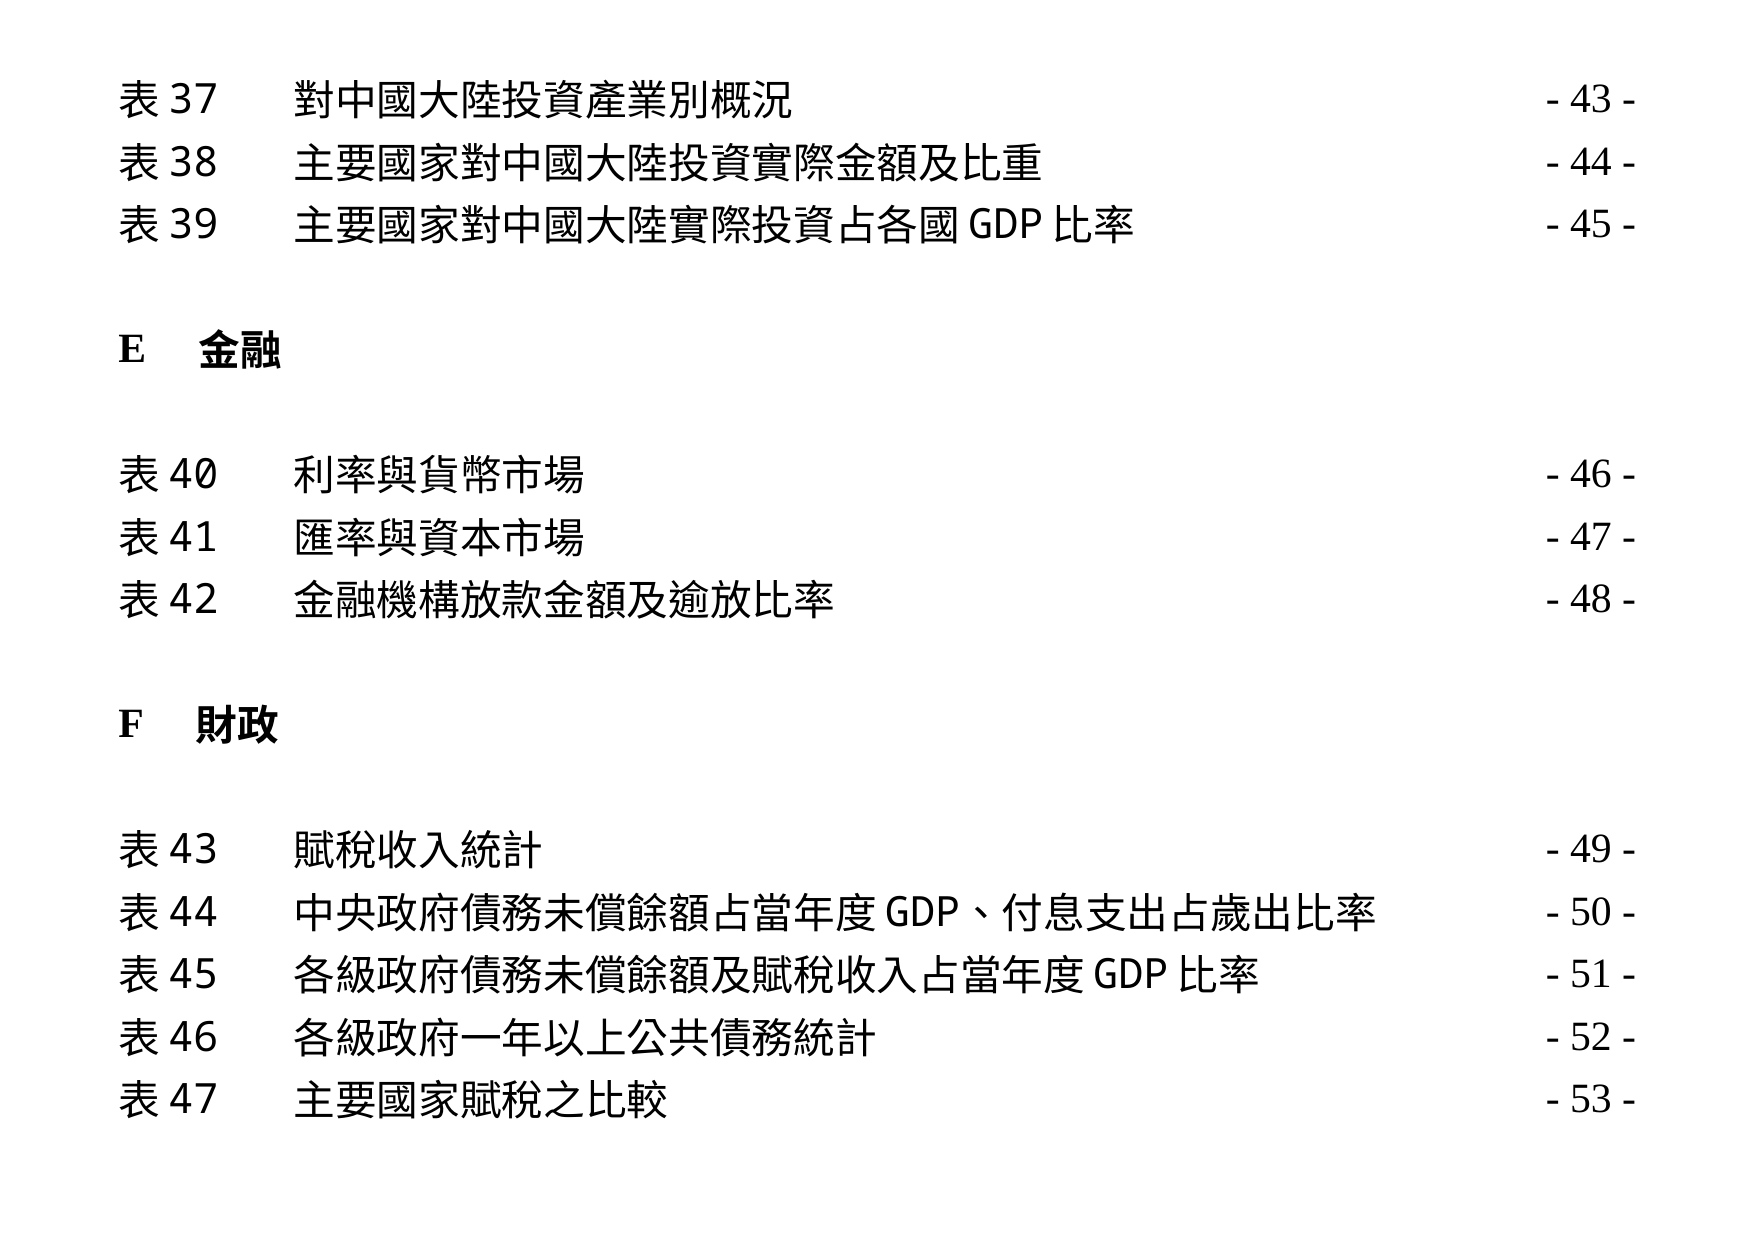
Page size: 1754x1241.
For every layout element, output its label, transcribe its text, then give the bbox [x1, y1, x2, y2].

text 表40 利率與貨幣市場 - 46 - [118, 431, 1636, 493]
text E 金融 [118, 306, 1636, 368]
text F 財政 [118, 681, 1636, 743]
text 表43 賦稅收入統計 - 49 - [118, 806, 1636, 868]
text 表38 主要國家對中國大陸投資實際金額及比重 - 44 - [118, 118, 1636, 181]
text 表39 主要國家對中國大陸實際投資占各國GDP比率 - 45 - [118, 181, 1636, 243]
text 表45 各級政府債務未償餘額及賦稅收入占當年度GDP比率 - 51 - [118, 931, 1636, 993]
text 表47 主要國家賦稅之比較 - 53 - [118, 1056, 1636, 1118]
text 表46 各級政府一年以上公共債務統計 - 52 - [118, 993, 1636, 1056]
text 表41 匯率與資本市場 - 47 - [118, 493, 1636, 556]
text 表37 對中國大陸投資產業別概況 - 43 - [118, 56, 1636, 118]
text 表44 中央政府債務未償餘額占當年度GDP、付息支出占歲出比率 - 50 - [118, 868, 1636, 931]
text 表42 金融機構放款金額及逾放比率 - 48 - [118, 556, 1636, 618]
